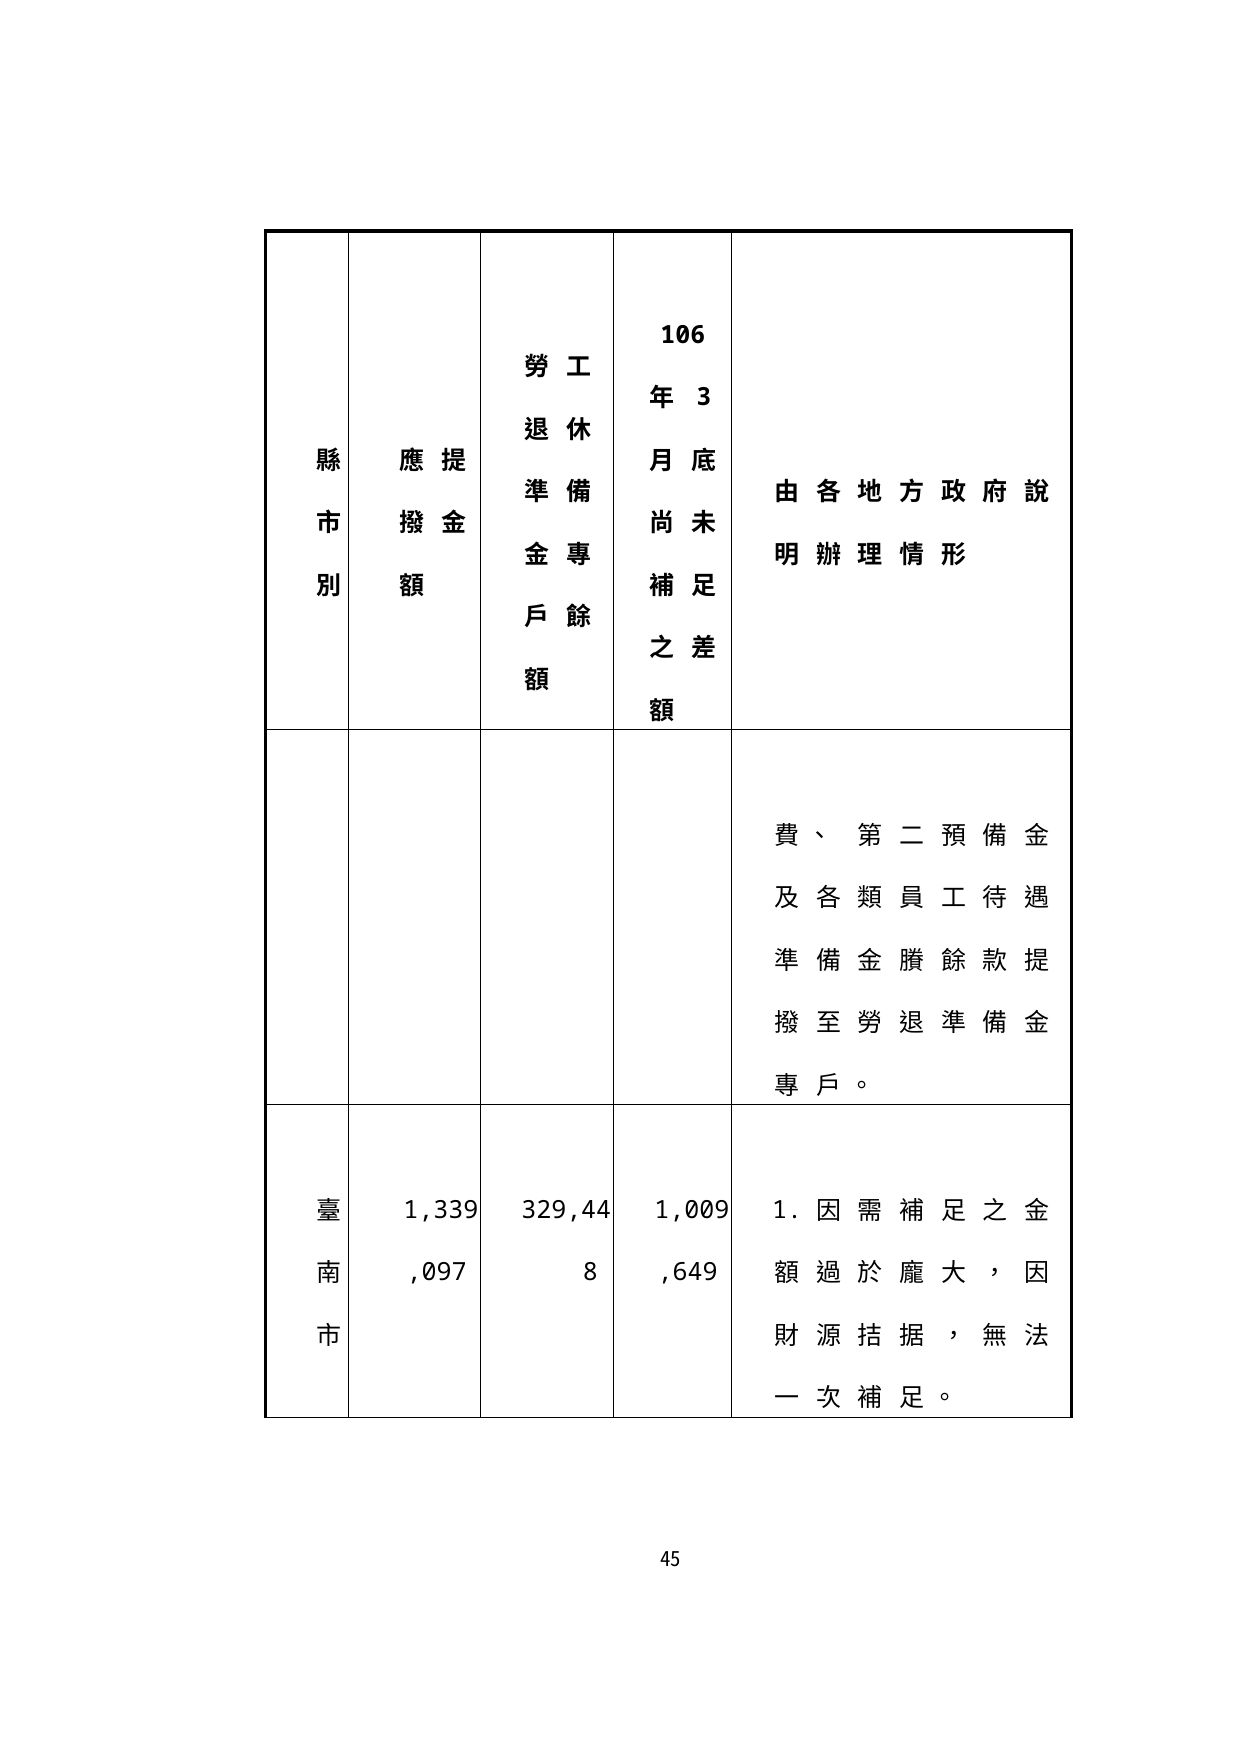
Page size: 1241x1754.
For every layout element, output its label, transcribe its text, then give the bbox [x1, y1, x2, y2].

table_header 應提撥金額 [349, 233, 480, 729]
table_cell 臺南市 [267, 1105, 348, 1417]
table_cell 1,009,649 [614, 1105, 731, 1417]
table_header 106年3月底尚未補足之差額 [614, 233, 731, 729]
table_cell 費、第二預備金及各類員工待遇準備金賸餘款提撥至勞退準備金專戶。 [732, 730, 1070, 1104]
table_cell [481, 730, 613, 1104]
table_cell [614, 730, 731, 1104]
table_cell 329,448 [481, 1105, 613, 1417]
table_header 縣市別 [267, 233, 348, 729]
table_header 由各地方政府說明辦理情形 [732, 233, 1070, 729]
table_header 勞工退休準備金專戶餘額 [481, 233, 613, 729]
table_cell 1.因需補足之金額過於龐大，因財源拮据，無法一次補足。 [732, 1105, 1070, 1417]
table_cell 1,339,097 [349, 1105, 480, 1417]
table_cell [267, 730, 348, 1104]
table_cell [349, 730, 480, 1104]
